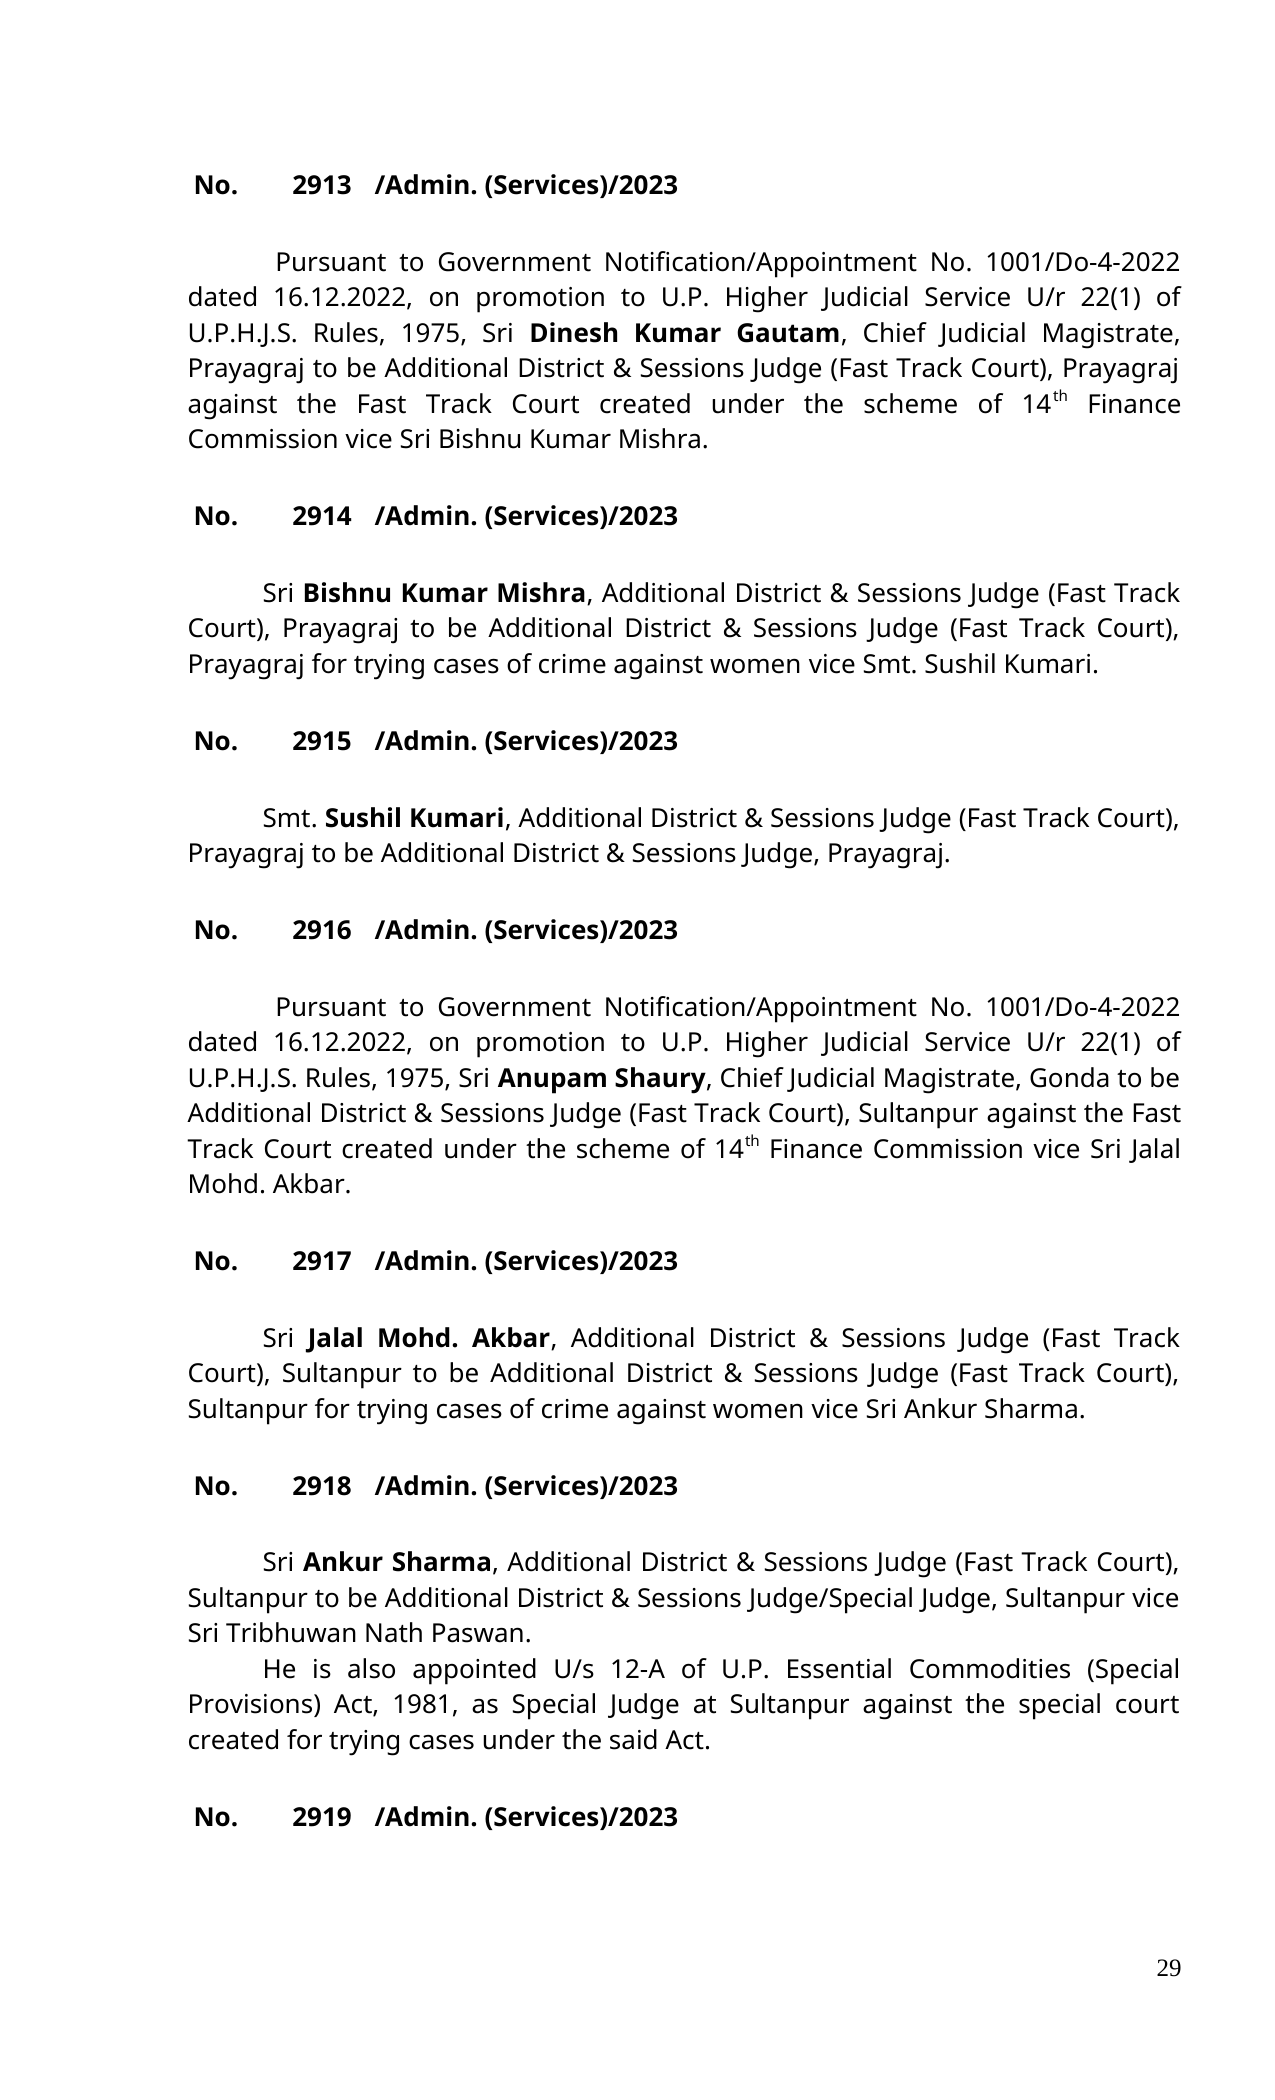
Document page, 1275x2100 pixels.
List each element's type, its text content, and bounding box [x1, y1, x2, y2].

table_header [249, 717, 368, 764]
table_header /Admin. (Services)/2023 [369, 1793, 762, 1839]
table_header [249, 161, 368, 208]
table_header /Admin. (Services)/2023 [369, 161, 762, 208]
table_header No. [188, 1237, 249, 1284]
text He is also appointed U/s 12-A of U.P. Essential Commodities (Special Provisions) Act, 1981, as Special Judge at Sultanpur against the special court created for trying cases under the said Act. [187, 1651, 1181, 1757]
text Pursuant to Government Notification/Appointment No. 1001/Do-4-2022 dated 16.12.2022, on promotion to U.P. Higher Judicial Service U/r 22(1) of U.P.H.J.S. Rules, 1975, Sri Anupam Shaury, Chief Judicial Magistrate, Gonda to be Additional District & Sessions Judge (Fast Track Court), Sultanpur against the Fast Track Court created under the scheme of 14th Finance Commission vice Sri Jalal Mohd. Akbar. [187, 988, 1181, 1201]
text Pursuant to Government Notification/Appointment No. 1001/Do-4-2022 dated 16.12.2022, on promotion to U.P. Higher Judicial Service U/r 22(1) of U.P.H.J.S. Rules, 1975, Sri Dinesh Kumar Gautam, Chief Judicial Magistrate, Prayagraj to be Additional District & Sessions Judge (Fast Track Court), Prayagraj against the Fast Track Court created under the scheme of 14th Finance Commission vice Sri Bishnu Kumar Mishra. [187, 243, 1181, 457]
table_header /Admin. (Services)/2023 [369, 492, 762, 539]
text Sri Bishnu Kumar Mishra, Additional District & Sessions Judge (Fast Track Court), Prayagraj to be Additional District & Sessions Judge (Fast Track Court), Prayagraj for trying cases of crime against women vice Smt. Sushil Kumari. [187, 574, 1181, 681]
text Sri Jalal Mohd. Akbar, Additional District & Sessions Judge (Fast Track Court), Sultanpur to be Additional District & Sessions Judge (Fast Track Court), Sultanpur for trying cases of crime against women vice Sri Ankur Sharma. [187, 1319, 1181, 1426]
table_header /Admin. (Services)/2023 [369, 717, 762, 764]
table_header [249, 492, 368, 539]
table_header No. [188, 906, 249, 953]
table_header [249, 1793, 368, 1839]
table_header /Admin. (Services)/2023 [369, 906, 762, 953]
table_header No. [188, 492, 249, 539]
table_header [249, 1461, 368, 1508]
text Sri Ankur Sharma, Additional District & Sessions Judge (Fast Track Court), Sultanpur to be Additional District & Sessions Judge/Special Judge, Sultanpur vice Sri Tribhuwan Nath Paswan. [187, 1544, 1181, 1651]
table_header No. [188, 1461, 249, 1508]
table_header [249, 906, 368, 953]
table_header /Admin. (Services)/2023 [369, 1237, 762, 1284]
text Smt. Sushil Kumari, Additional District & Sessions Judge (Fast Track Court), Prayagraj to be Additional District & Sessions Judge, Prayagraj. [187, 799, 1181, 870]
table_header [249, 1237, 368, 1284]
table_header /Admin. (Services)/2023 [369, 1461, 762, 1508]
table_header No. [188, 717, 249, 764]
table_header No. [188, 1793, 249, 1839]
table_header No. [188, 161, 249, 208]
